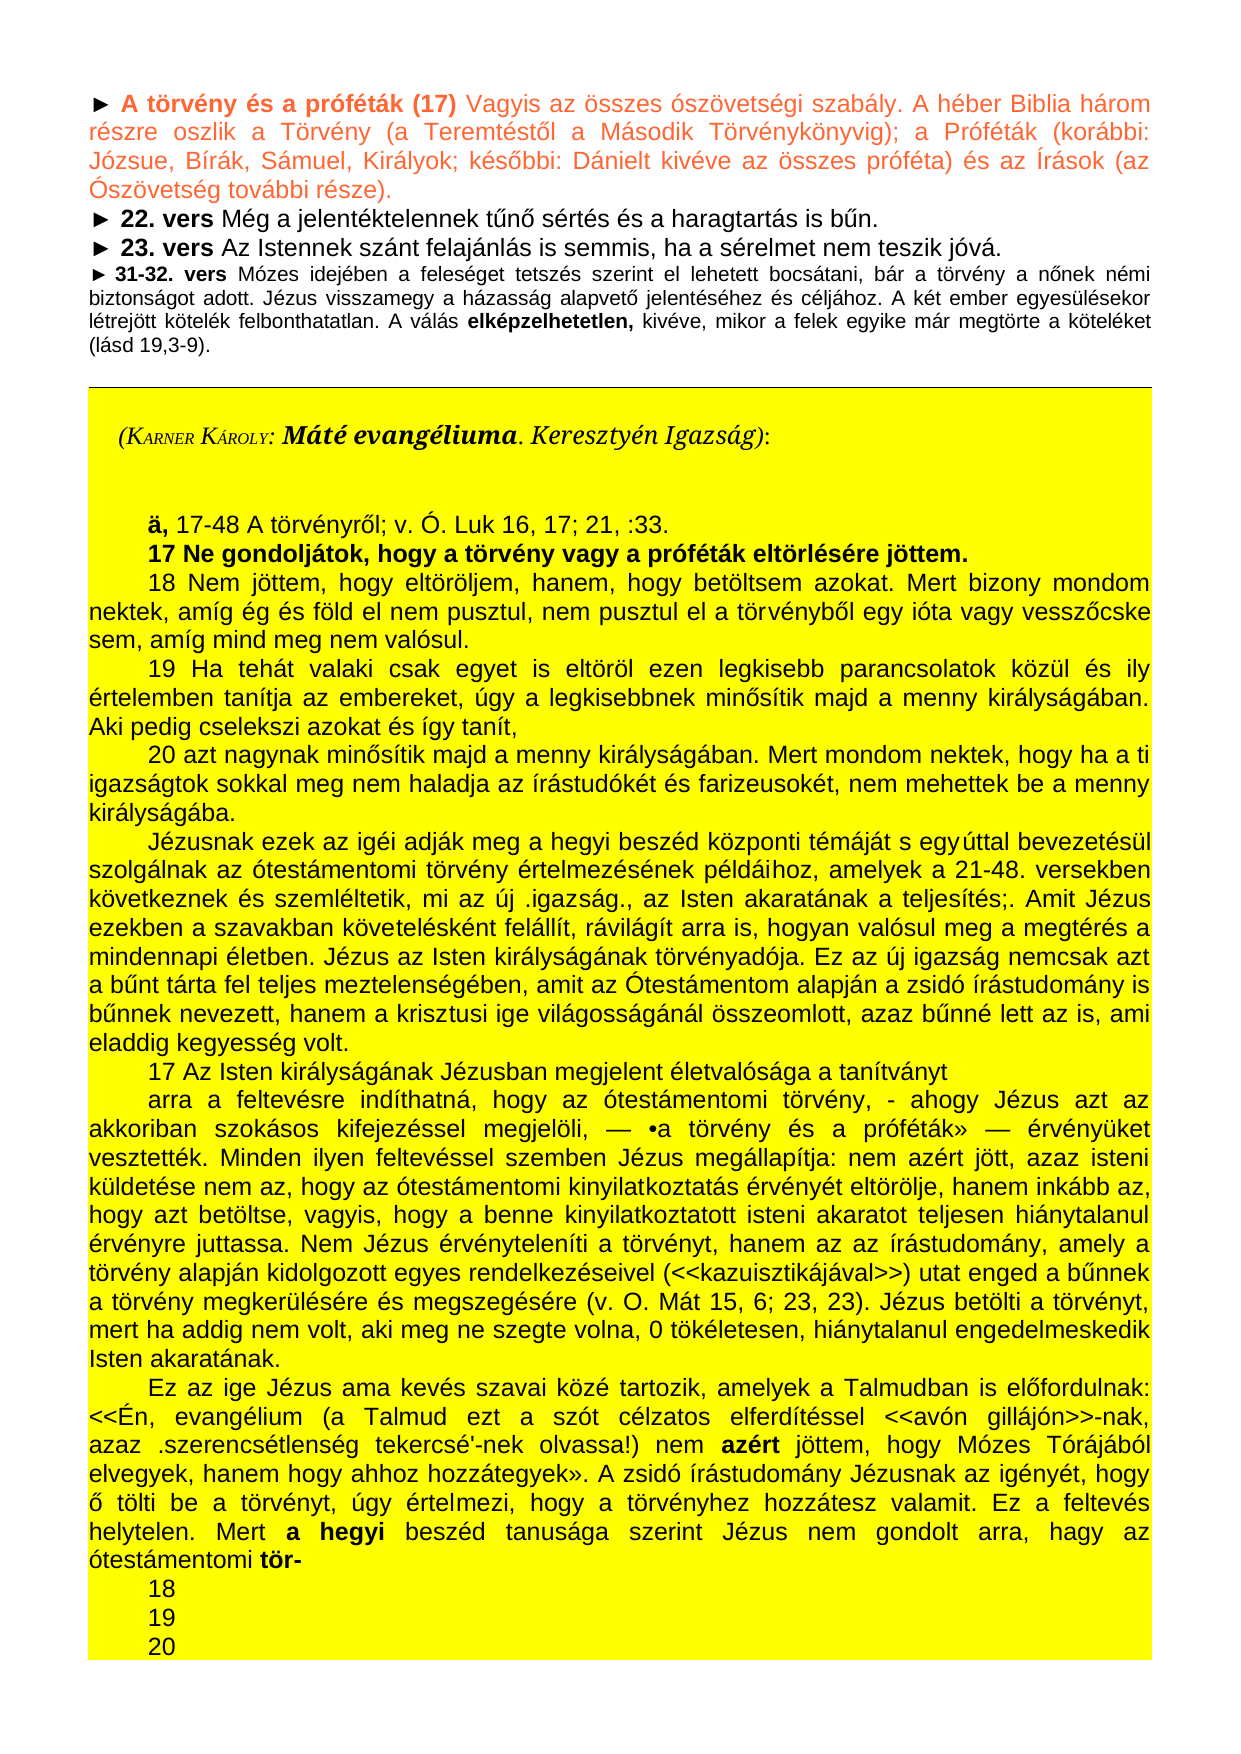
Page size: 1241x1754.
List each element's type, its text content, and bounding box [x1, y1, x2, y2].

text 18 Nem jöttem, hogy eltöröljem, hanem, hogy betöltsem azokat. Mert bizony mondom nektek, amíg ég és föld el nem pusztul, nem pusztul el a tör­vényből egy ióta vagy vesszőcske sem, amíg mind meg nem valósul. [88, 568, 1152, 654]
text 17 Az Isten királyságának Jézusban megjelent életvalósága a tanítványt [88, 1056, 1152, 1085]
text Jézusnak ezek az igéi adják meg a hegyi beszéd központi témáját s egy­úttal bevezetésül szolgálnak az ótestámentomi törvény értelmezésének példái­hoz, amelyek a 21-48. versekben következnek és szemléltetik, mi az új .igaz­ság., az Isten akaratának a teljesítés;. Amit Jézus ezekben a szavakban köve­telésként felállít, rávilágít arra is, hogyan valósul meg a megtérés a min­dennapi életben. Jézus az Isten királyságának törvényadója. Ez az új igazság nemcsak azt a bűnt tárta fel teljes meztelenségében, amit az Ótestámentom alapján a zsidó írástudomány is bűnnek nevezett, hanem a krisz­tusi ige világosságánál összeomlott, azaz bűnné lett az is, ami eladdig ke­gyesség volt. [88, 826, 1152, 1056]
text ä, 17-48 A törvényről; v. Ó. Luk 16, 17; 21, :33. [88, 510, 1152, 539]
text (Karner Károly: Máté evangéliuma. Keresztyén Igazság): [88, 388, 1152, 481]
text 20 [88, 1631, 1152, 1660]
text 19 [88, 1603, 1152, 1631]
text arra a feltevésre indíthatná, hogy az ótestámentomi törvény, - ahogy Jézus azt az akkoriban szokásos kifejezéssel megjelöli, — •a törvény és a próféták» — érvényüket vesztették. Minden ilyen feltevéssel szemben Jézus megállapítja: nem azért jött, azaz isteni küldetése nem az, hogy az ótestámentomi kinyilat­koztatás érvényét eltörölje, hanem inkább az, hogy azt betöltse, vagyis, hogy a benne kinyilatkoztatott isteni akaratot teljesen hiánytalanul érvényre jut­tassa. Nem Jézus érvényteleníti a törvényt, hanem az az írástudomány, amely a törvény alapján kidolgozott egyes rendelkezéseivel (<<kazuisztikájával>>) utat enged a bűnnek a törvény megkerülésére és megszegésére (v. O. Mát 15, 6; 23, 23). Jézus betölti a törvényt, mert ha addig nem volt, aki meg ne szegte volna, 0 tökéletesen, hiánytalanul engedelmeskedik Isten akaratának. [88, 1085, 1152, 1373]
text 17 Ne gondoljátok, hogy a törvény vagy a próféták eltörlésére jöttem. [88, 539, 1152, 568]
text 18 [88, 1574, 1152, 1603]
text ► A törvény és a próféták (17) Vagyis az összes ószövetségi szabály. A héber Biblia három részre oszlik a Törvény (a Teremtéstől a Második Törvénykönyvig); a Próféták (korábbi: Józsue, Bírák, Sámuel, Királyok; későbbi: Dánielt kivéve az összes próféta) és az Írások (az Ószövetség további része). [88, 88, 1152, 204]
text ► 31-32. vers Mózes idejében a feleséget tetszés szerint el lehetett bocsátani, bár a törvény a nőnek némi biztonságot adott. Jézus visszamegy a házasság alapvető jelentéséhez és céljához. A két ember egyesülésekor létrejött kötelék felbonthatatlan. A válás elképzelhetetlen, kivéve, mikor a felek egyike már megtörte a köteléket (lásd 19,3-9). [88, 261, 1152, 357]
text ► 22. vers Még a jelentéktelennek tűnő sértés és a haragtartás is bűn. [88, 204, 1152, 232]
text Ez az ige Jézus ama kevés szavai közé tartozik, amelyek a Talmudban is előfordulnak: <<Én, evangélium (a Talmud ezt a szót célzatos elferdítéssel <<avón gillájón>>-nak, azaz .szerencsétlenség tekercsé'-nek olvassa!) nem azért jöttem, hogy Mózes Tórájából elvegyek, hanem hogy ahhoz hozzátegyek». A zsidó írástudomány Jézusnak az igényét, hogy ő tölti be a törvényt, úgy értel­mezi, hogy a törvényhez hozzátesz valamit. Ez a feltevés helytelen. Mert a hegyi beszéd tanusága szerint Jézus nem gondolt arra, hagy az ótestámentomi tör‑ [88, 1373, 1152, 1574]
text 20 azt nagynak minősítik majd a menny királyságában. Mert mondom nektek, hogy ha a ti igazságtok sokkal meg nem haladja az írástudókét és farizeusokét, nem mehettek be a menny királyságába. [88, 740, 1152, 826]
text ► 23. vers Az Istennek szánt felajánlás is semmis, ha a sérelmet nem teszik jóvá. [88, 232, 1152, 261]
text 19 Ha tehát valaki csak egyet is eltöröl ezen legkisebb parancsolatok közül és ily értelemben tanítja az embereket, úgy a legkisebbnek minősítik majd a menny királyságában. Aki pedig cselekszi azokat és így tanít, [88, 654, 1152, 740]
